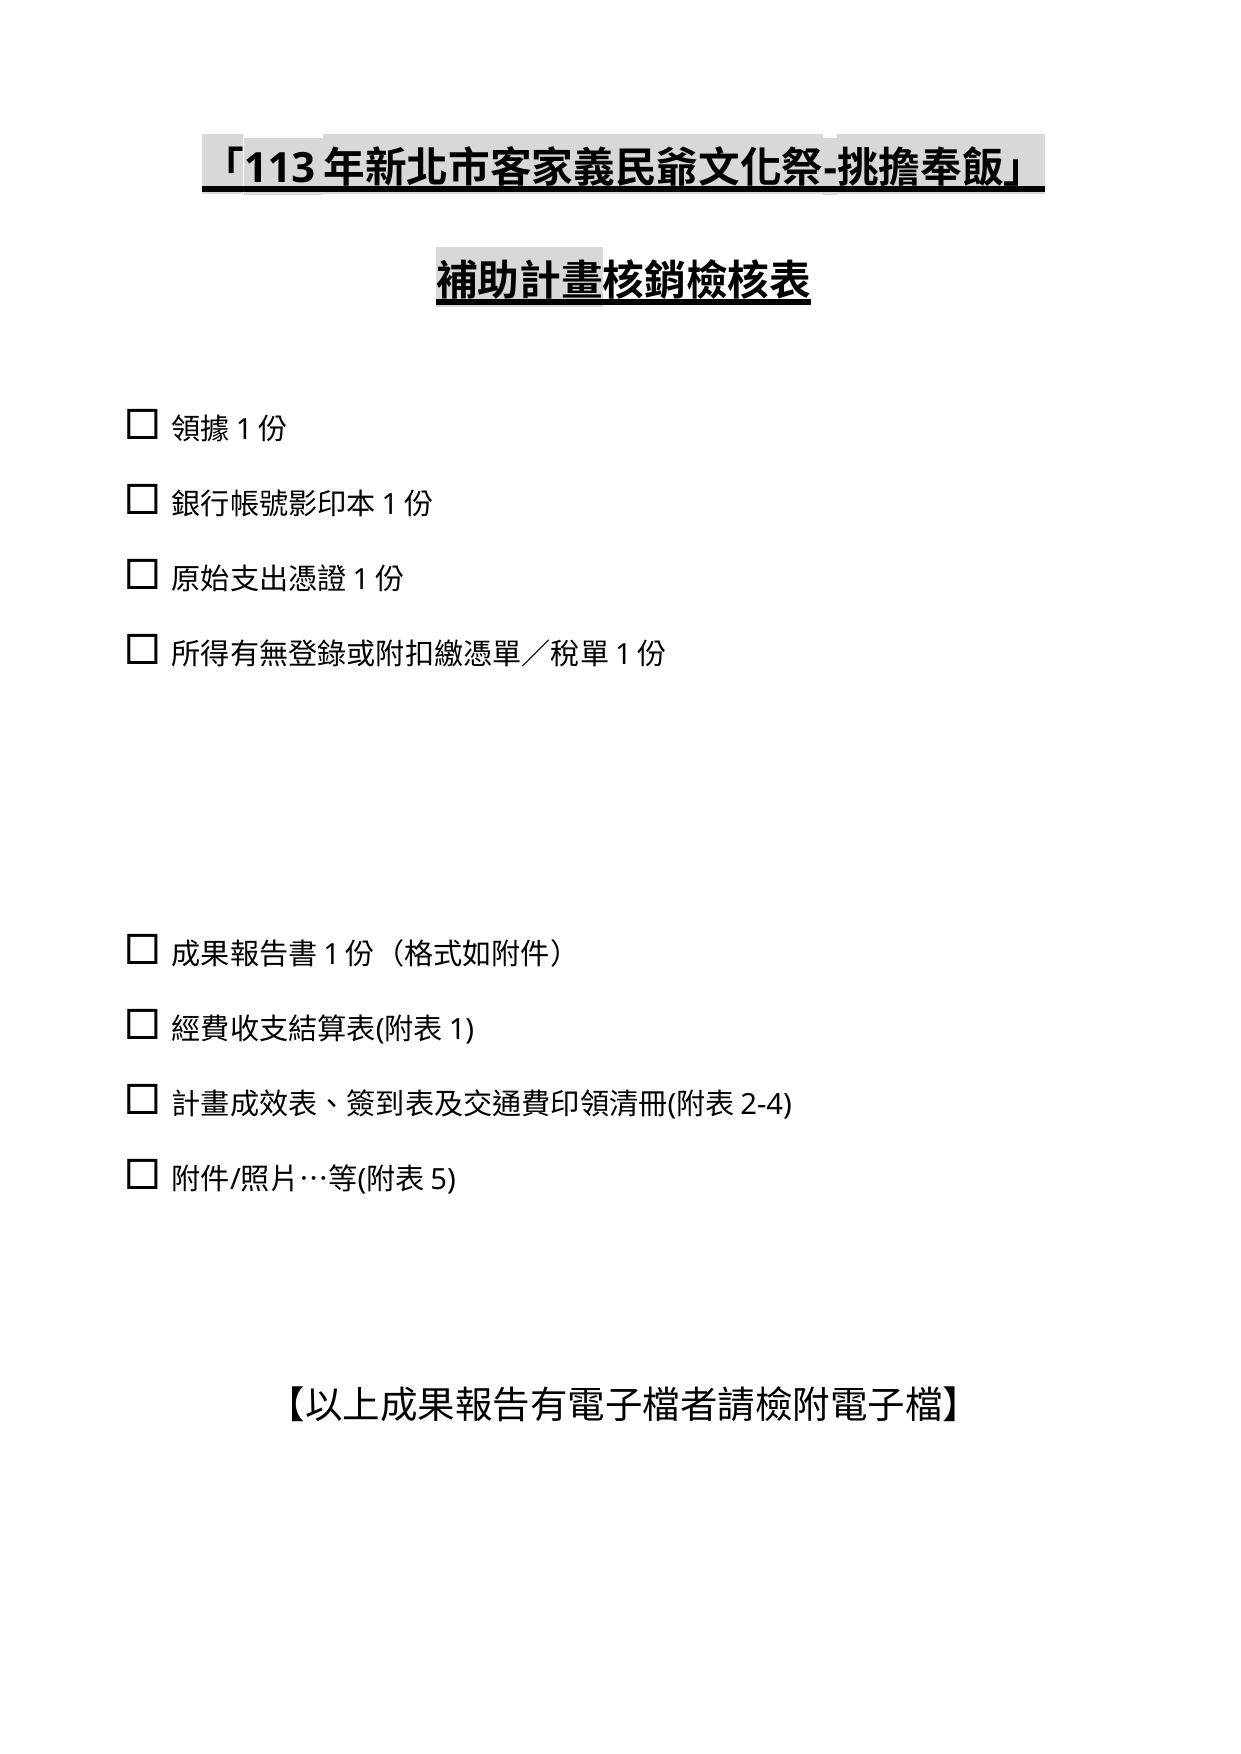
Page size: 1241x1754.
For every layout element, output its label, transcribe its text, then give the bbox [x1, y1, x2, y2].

text  銀行帳號影印本1份 [123, 464, 1123, 539]
text  成果報告書1份（格式如附件） [123, 914, 1123, 989]
text  附件/照片…等(附表5) [123, 1139, 1123, 1214]
text 補助計畫核銷檢核表 [123, 239, 1123, 314]
text  所得有無登錄或附扣繳憑單／稅單1份 [123, 614, 1123, 689]
text 【以上成果報告有電子檔者請檢附電子檔】 [123, 1364, 1123, 1439]
text  經費收支結算表(附表1) [123, 989, 1123, 1064]
text 「113年新北市客家義民爺文化祭-挑擔奉飯」 [123, 127, 1123, 202]
text  原始支出憑證1份 [123, 539, 1123, 614]
text  計畫成效表、簽到表及交通費印領清冊(附表2-4) [123, 1064, 1123, 1139]
text  領據1份 [123, 389, 1123, 464]
